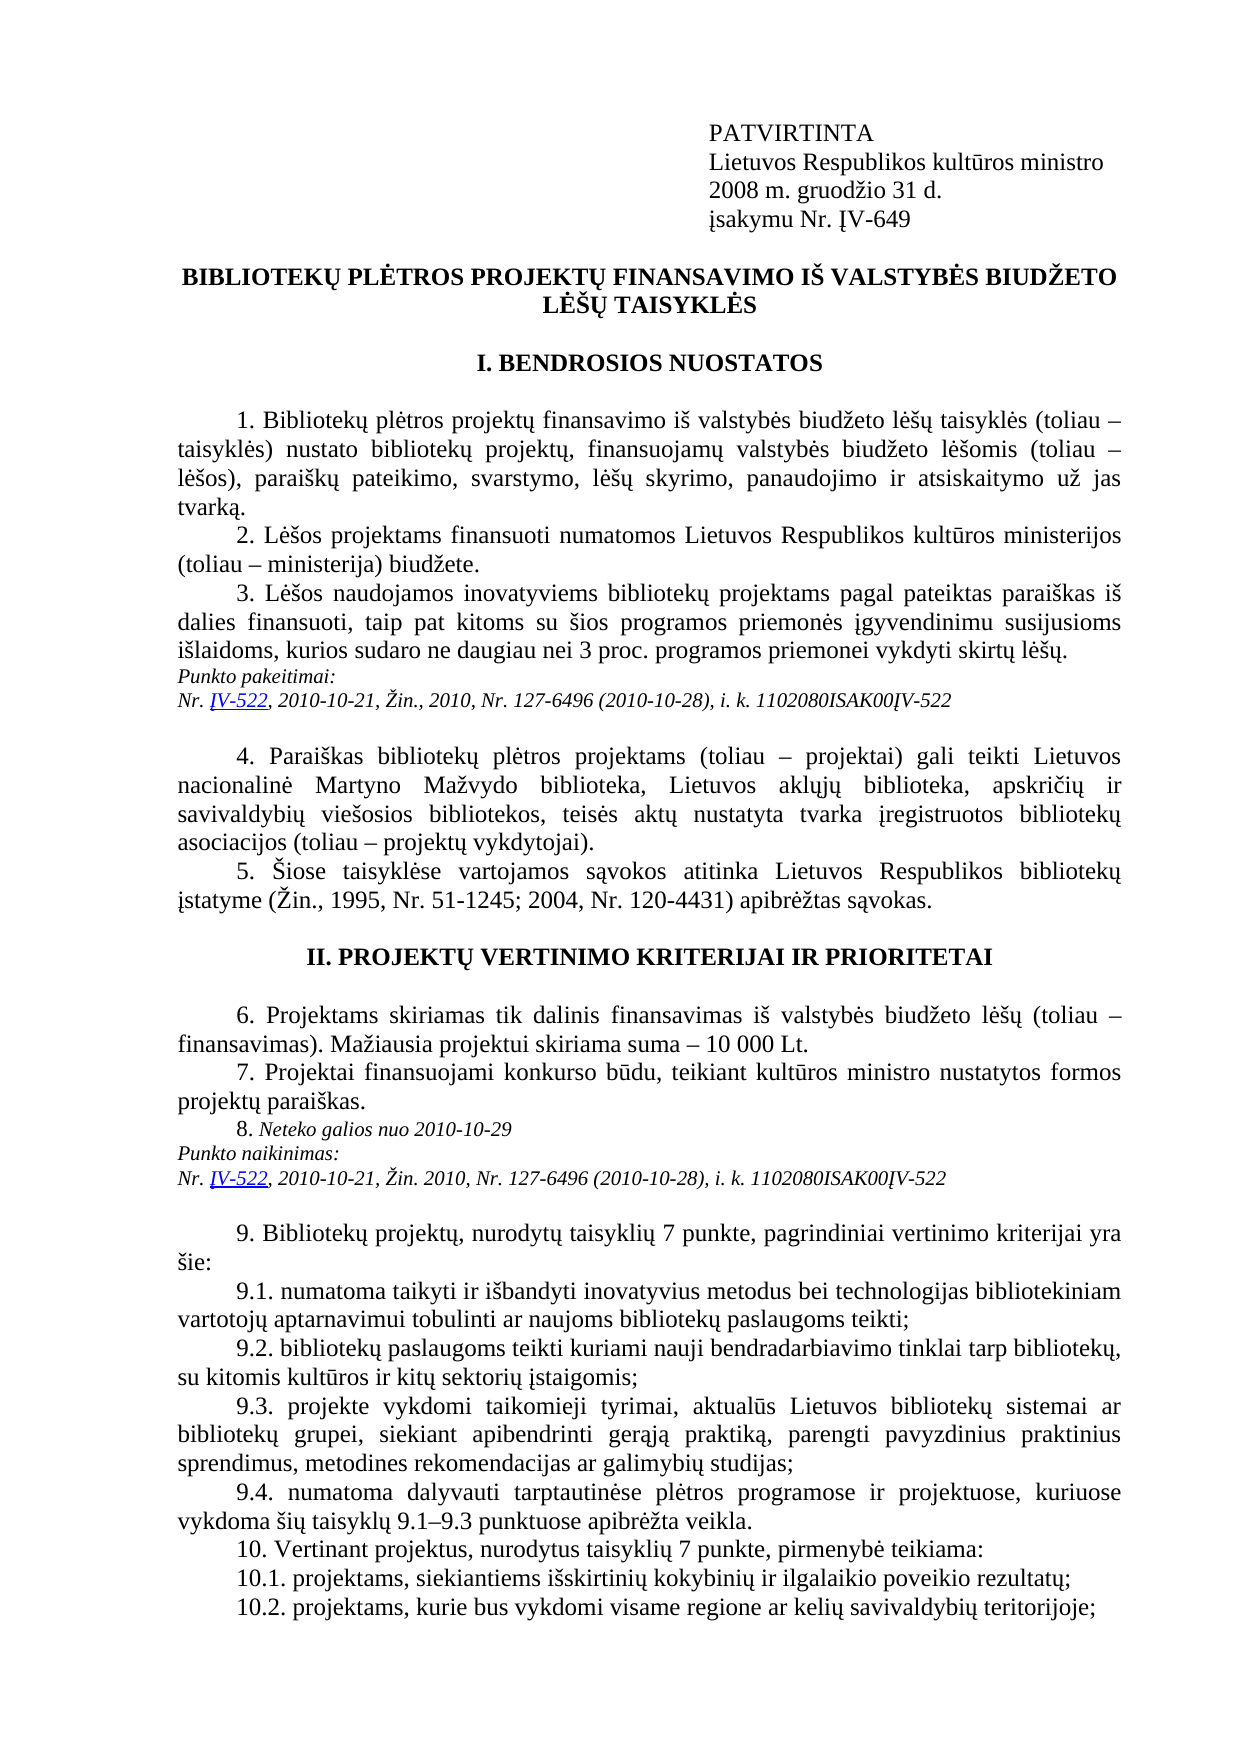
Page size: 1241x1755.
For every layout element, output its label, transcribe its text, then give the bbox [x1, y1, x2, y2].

text 10.2. projektams, kurie bus vykdomi visame regione ar kelių savivaldybių teritorijoje; [177, 1592, 1122, 1621]
text 5. Šiose taisyklėse vartojamos sąvokos atitinka Lietuvos Respublikos bibliotekų įstatyme (Žin., 1995, Nr. 51-1245; 2004, Nr. 120-4431) apibrėžtas sąvokas. [177, 856, 1122, 914]
text Nr. ĮV-522, 2010-10-21, Žin. 2010, Nr. 127-6496 (2010-10-28), i. k. 1102080ISAK00ĮV-522 [177, 1165, 1122, 1189]
text Punkto pakeitimai: [177, 664, 1122, 688]
text 9.3. projekte vykdomi taikomieji tyrimai, aktualūs Lietuvos bibliotekų sistemai ar bibliotekų grupei, siekiant apibendrinti gerąją praktiką, parengti pavyzdinius praktinius sprendimus, metodines rekomendacijas ar galimybių studijas; [177, 1391, 1122, 1477]
text įsakymu Nr. ĮV-649 [177, 204, 1122, 233]
text 10. Vertinant projektus, nurodytus taisyklių 7 punkte, pirmenybė teikiama: [177, 1534, 1122, 1563]
text 2008 m. gruodžio 31 d. [177, 176, 1122, 204]
text 9.2. bibliotekų paslaugoms teikti kuriami nauji bendradarbiavimo tinklai tarp bibliotekų, su kitomis kultūros ir kitų sektorių įstaigomis; [177, 1333, 1122, 1391]
text 6. Projektams skiriamas tik dalinis finansavimas iš valstybės biudžeto lėšų (toliau – finansavimas). Mažiausia projektui skiriama suma – 10 000 Lt. [177, 1000, 1122, 1057]
text 3. Lėšos naudojamos inovatyviems bibliotekų projektams pagal pateiktas paraiškas iš dalies finansuoti, taip pat kitoms su šios programos priemonės įgyvendinimu susijusioms išlaidoms, kurios sudaro ne daugiau nei 3 proc. programos priemonei vykdyti skirtų lėšų. [177, 578, 1122, 664]
text 1. Bibliotekų plėtros projektų finansavimo iš valstybės biudžeto lėšų taisyklės (toliau – taisyklės) nustato bibliotekų projektų, finansuojamų valstybės biudžeto lėšomis (toliau – lėšos), paraiškų pateikimo, svarstymo, lėšų skyrimo, panaudojimo ir atsiskaitymo už jas tvarką. [177, 406, 1122, 521]
text BIBLIOTEKŲ PLĖTROS PROJEKTŲ FINANSAVIMO IŠ VALSTYBĖS BIUDŽETO LĖŠŲ TAISYKLĖS [177, 262, 1122, 319]
text Punkto naikinimas: [177, 1141, 1122, 1165]
text I. BENDROSIOS NUOSTATOS [177, 348, 1122, 377]
text 8. Neteko galios nuo 2010-10-29 [177, 1115, 1122, 1141]
text 4. Paraiškas bibliotekų plėtros projektams (toliau – projektai) gali teikti Lietuvos nacionalinė Martyno Mažvydo biblioteka, Lietuvos aklųjų biblioteka, apskričių ir savivaldybių viešosios bibliotekos, teisės aktų nustatyta tvarka įregistruotos bibliotekų asociacijos (toliau – projektų vykdytojai). [177, 741, 1122, 856]
text Nr. ĮV-522, 2010-10-21, Žin., 2010, Nr. 127-6496 (2010-10-28), i. k. 1102080ISAK00ĮV-522 [177, 688, 1122, 712]
text II. PROJEKTŲ VERTINIMO KRITERIJAI IR PRIORITETAI [177, 942, 1122, 971]
text 9.4. numatoma dalyvauti tarptautinėse plėtros programose ir projektuose, kuriuose vykdoma šių taisyklų 9.1–9.3 punktuose apibrėžta veikla. [177, 1477, 1122, 1534]
text 9. Bibliotekų projektų, nurodytų taisyklių 7 punkte, pagrindiniai vertinimo kriterijai yra šie: [177, 1218, 1122, 1276]
text 9.1. numatoma taikyti ir išbandyti inovatyvius metodus bei technologijas bibliotekiniam vartotojų aptarnavimui tobulinti ar naujoms bibliotekų paslaugoms teikti; [177, 1276, 1122, 1333]
text PATVIRTINTA [702, 118, 1122, 147]
text 7. Projektai finansuojami konkurso būdu, teikiant kultūros ministro nustatytos formos projektų paraiškas. [177, 1057, 1122, 1115]
text 10.1. projektams, siekiantiems išskirtinių kokybinių ir ilgalaikio poveikio rezultatų; [177, 1563, 1122, 1592]
text Lietuvos Respublikos kultūros ministro [177, 147, 1122, 176]
text 2. Lėšos projektams finansuoti numatomos Lietuvos Respublikos kultūros ministerijos (toliau – ministerija) biudžete. [177, 521, 1122, 578]
